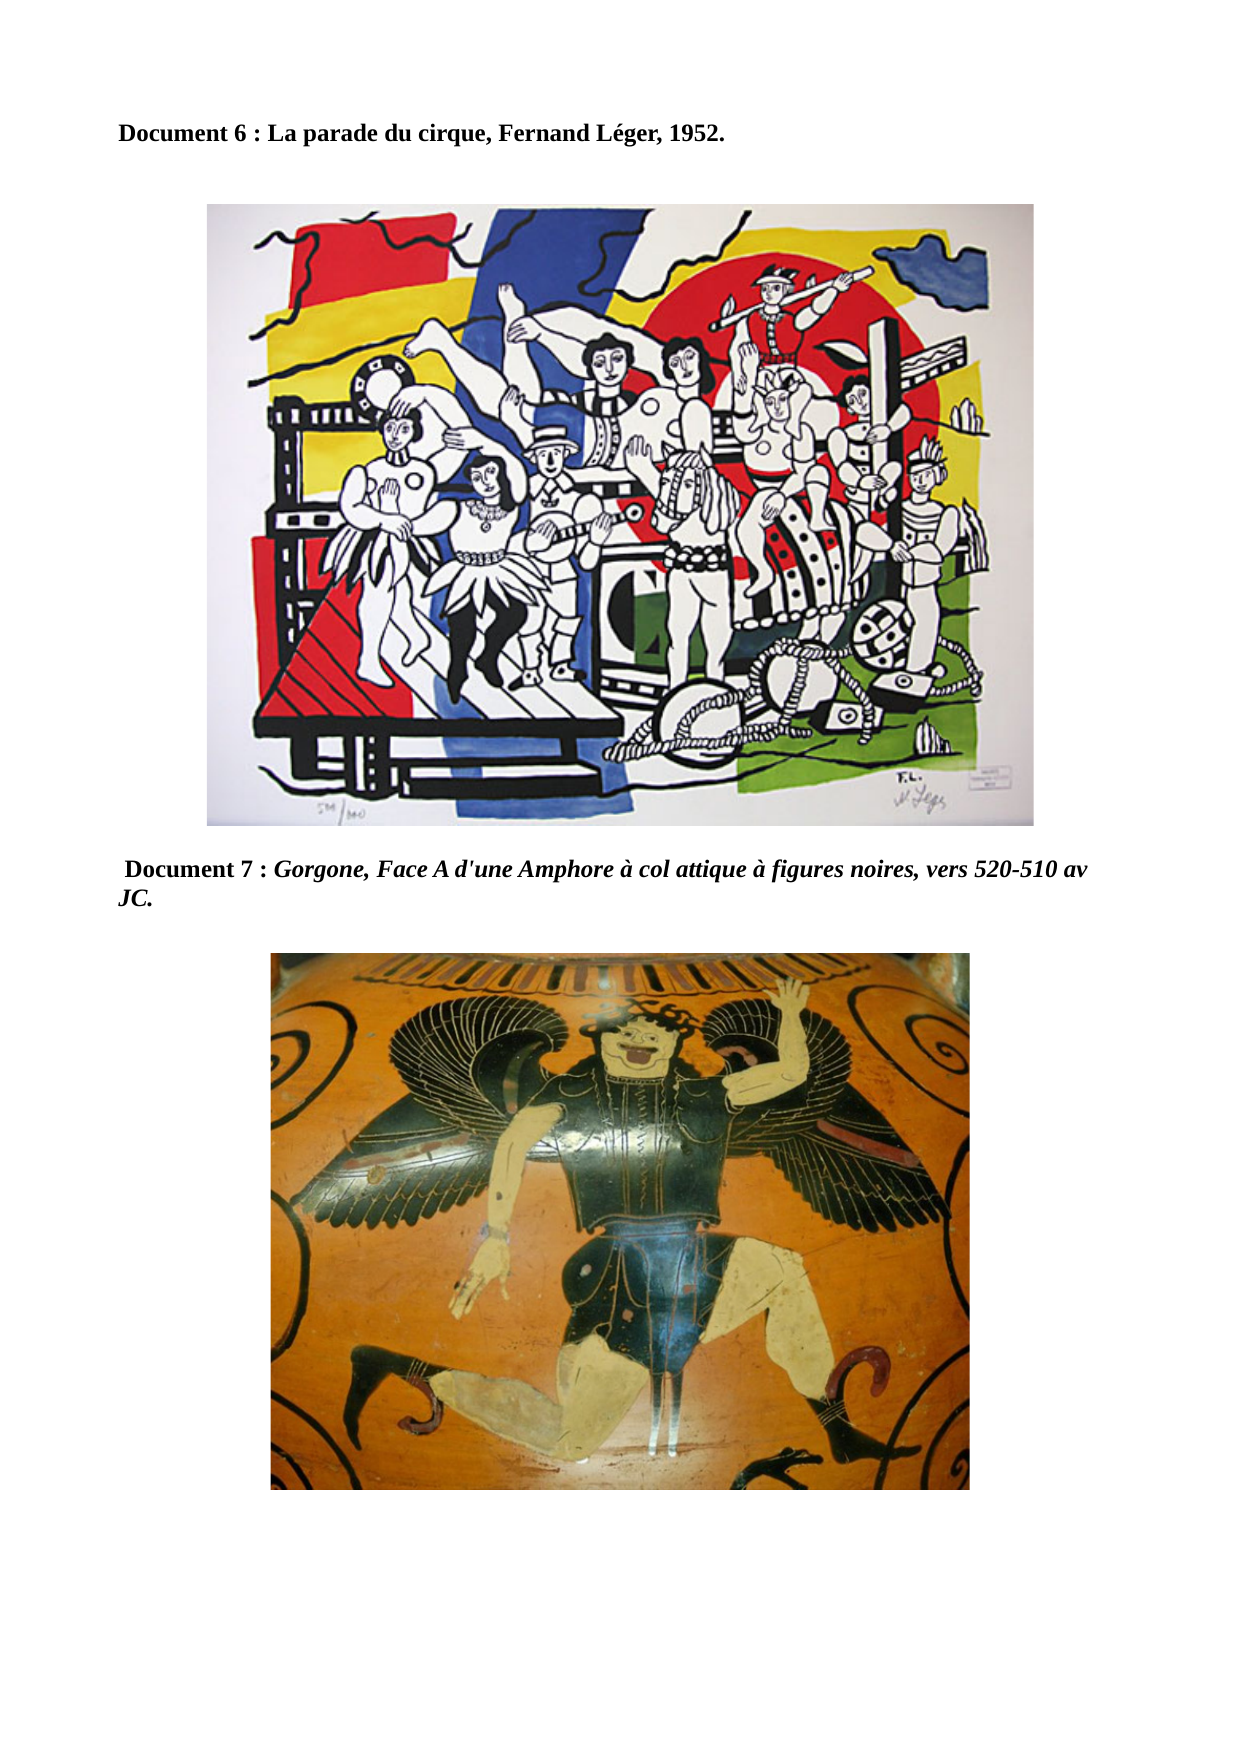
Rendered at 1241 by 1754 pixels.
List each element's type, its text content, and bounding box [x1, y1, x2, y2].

text Document 7 : Gorgone, Face A d'une Amphore à col attique à figures noires, vers 520-510 av JC. [118, 854, 1122, 912]
picture [270, 953, 970, 1490]
text Document 6 : La parade du cirque, Fernand Léger, 1952. [118, 118, 1122, 147]
picture [206, 204, 1034, 826]
